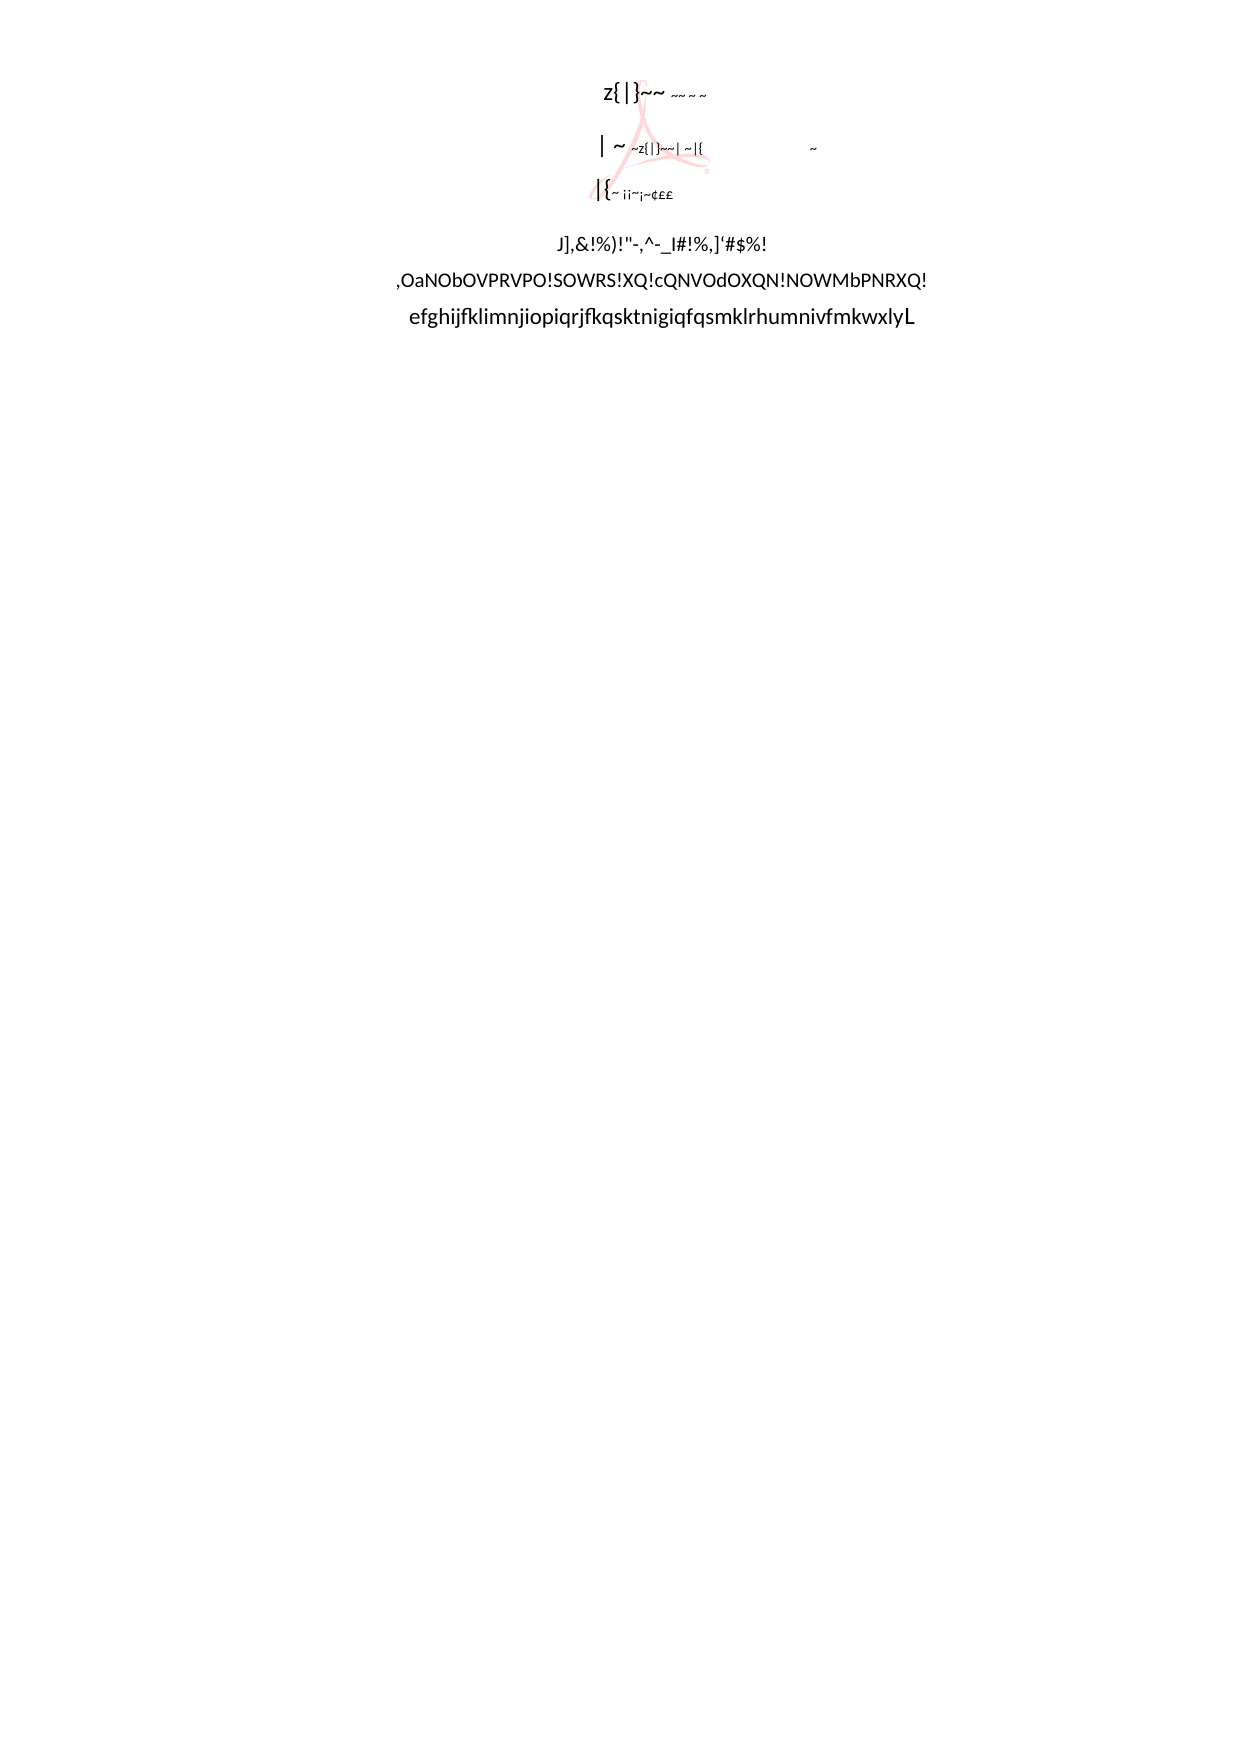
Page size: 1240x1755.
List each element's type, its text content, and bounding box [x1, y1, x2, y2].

text J],&!%)!"-,^-_I#!%,]‘#$%! [146, 231, 1179, 257]
text |{~ ¡¡~¡~¢££ [119, 173, 1146, 204]
text z{|}~~ ~~ ~ ~ [119, 76, 1190, 106]
text ,OaNObOVPRVPO!SOWRS!XQ!cQNVOdOXQN!NOWMbPNRXQ! efghijfklimnjiopiqrjfkqsktnigiqfqsmklrhumnivfmkwxlyL [161, 267, 1162, 331]
text | ~ ~z{|}~~| ~|{ ~ [629, 129, 665, 160]
text | ~ ~z{|}~~| ~|{ ~ [119, 129, 636, 160]
text | ~ ~z{|}~~| ~|{ ~ [651, 129, 1194, 160]
